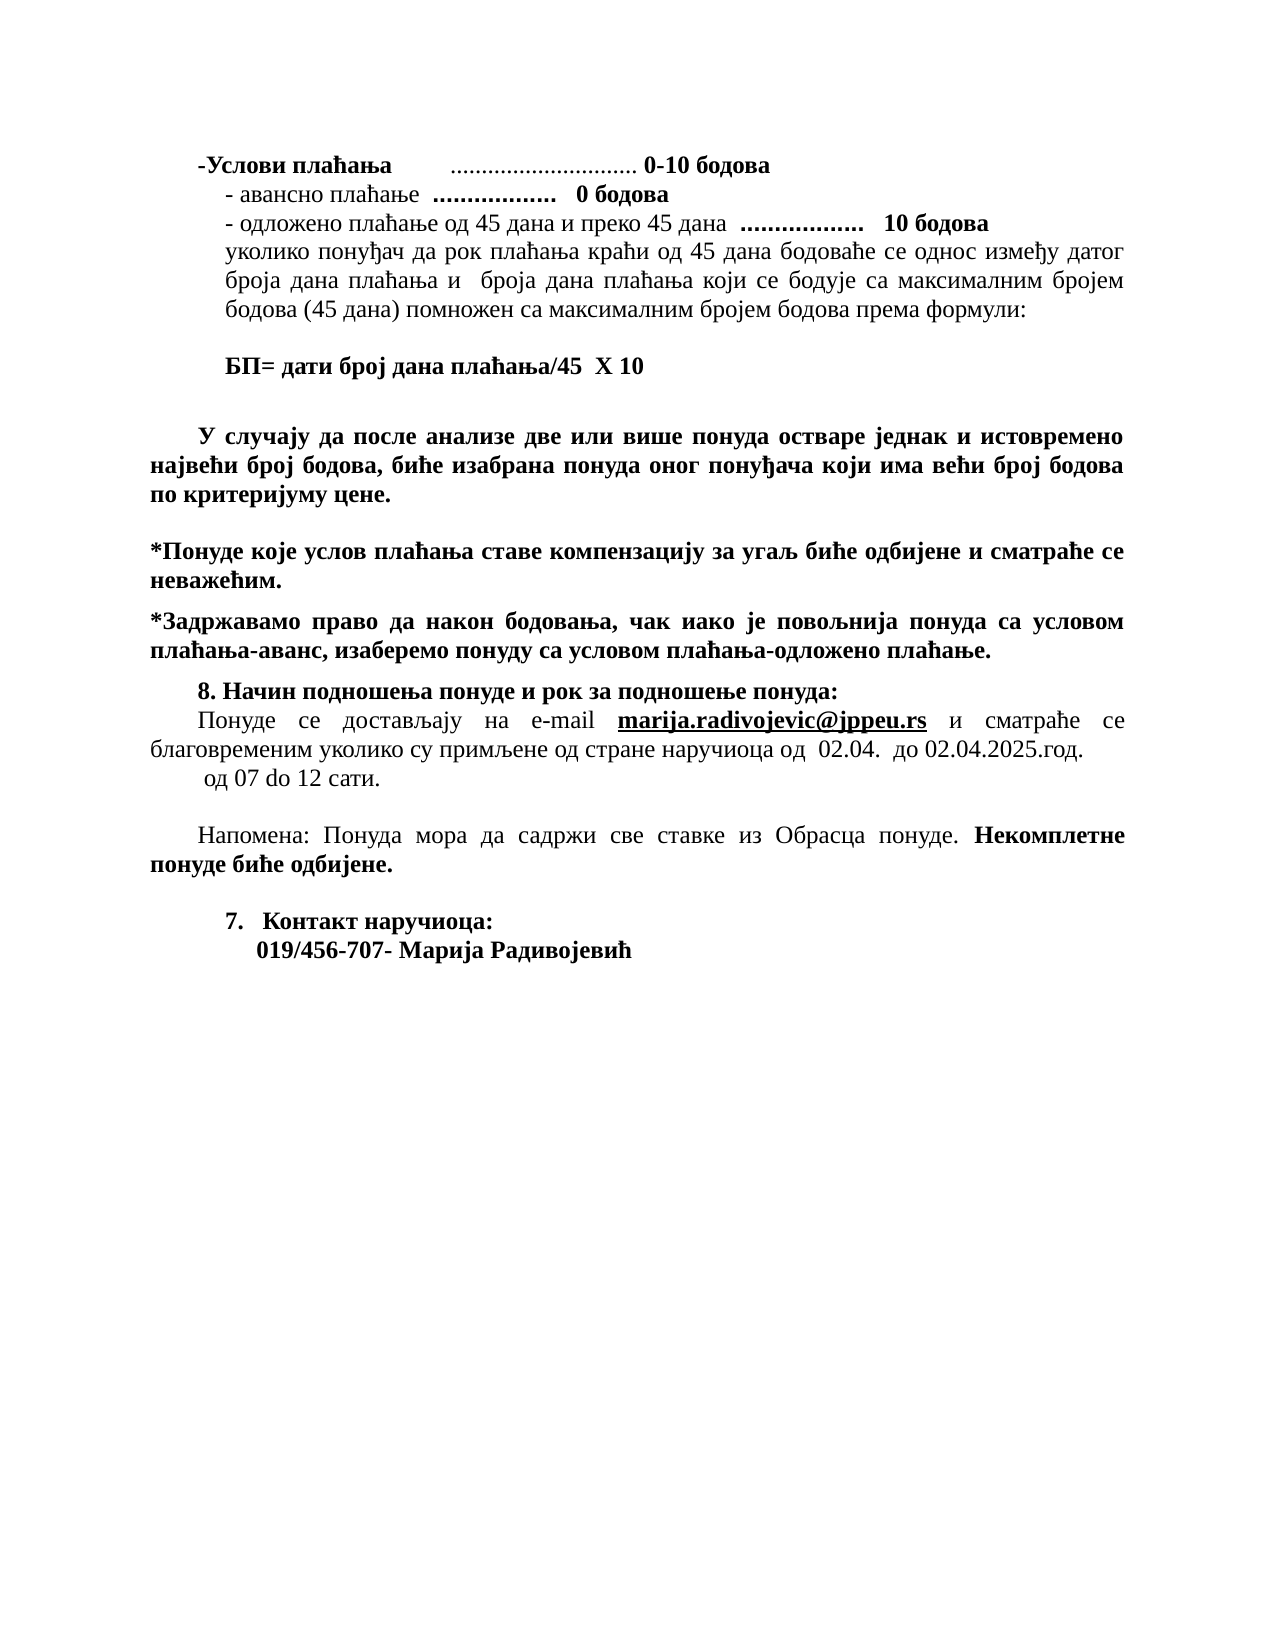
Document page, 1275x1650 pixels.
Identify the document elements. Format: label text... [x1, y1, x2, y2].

text У случају да после анализе две или више понуда остваре једнак и истовремено највећи број бодова, биће изабрана понуда оног понуђача који има већи број бодова по критеријуму цене. [150, 421, 1125, 508]
text Напомена: Понуда мора да садржи све ставке из Обрасца понуде. Некомплетне понуде биће одбијене. [150, 820, 1125, 878]
text 019/456-707- Марија Радивојевић [225, 935, 1125, 964]
text -Услови плаћања .............................. 0-10 бодова [150, 150, 1125, 179]
text *Понуде које услов плаћања ставе компензацију за угаљ биће одбијене и сматраће се неважећим. [150, 536, 1125, 594]
text *Задржавамо право да након бодовања, чак иако је повољнија понуда са условом плаћања-аванс, изаберемо понуду са условом плаћања-одложено плаћање. [150, 606, 1125, 664]
text Понуде се достављају на e-mail marija.radivojevic@jppeu.rs и сматраће се благовременим уколико су примљене од стране наручиоца од 02.04. до 02.04.2025.год. [150, 705, 1125, 763]
text - авансно плаћање .................. 0 бодова [225, 179, 1125, 208]
text уколико понуђач да рок плаћања краћи од 45 дана бодоваће се однос између датог броја дана плаћања и броја дана плаћања који се бодује са максималним бројем бодова (45 дана) помножен са максималним бројем бодова према формули: [225, 236, 1125, 323]
text - одложено плаћање од 45 дана и преко 45 дана .................. 10 бодова [225, 208, 1125, 236]
text БП= дати број дана плаћања/45 X 10 [225, 351, 1125, 380]
text од 07 do 12 сати. [150, 763, 1125, 791]
text 8. Начин подношења понуде и рок за подношење понуда: [150, 676, 1125, 705]
list Контакт наручиоца: [225, 906, 1125, 935]
